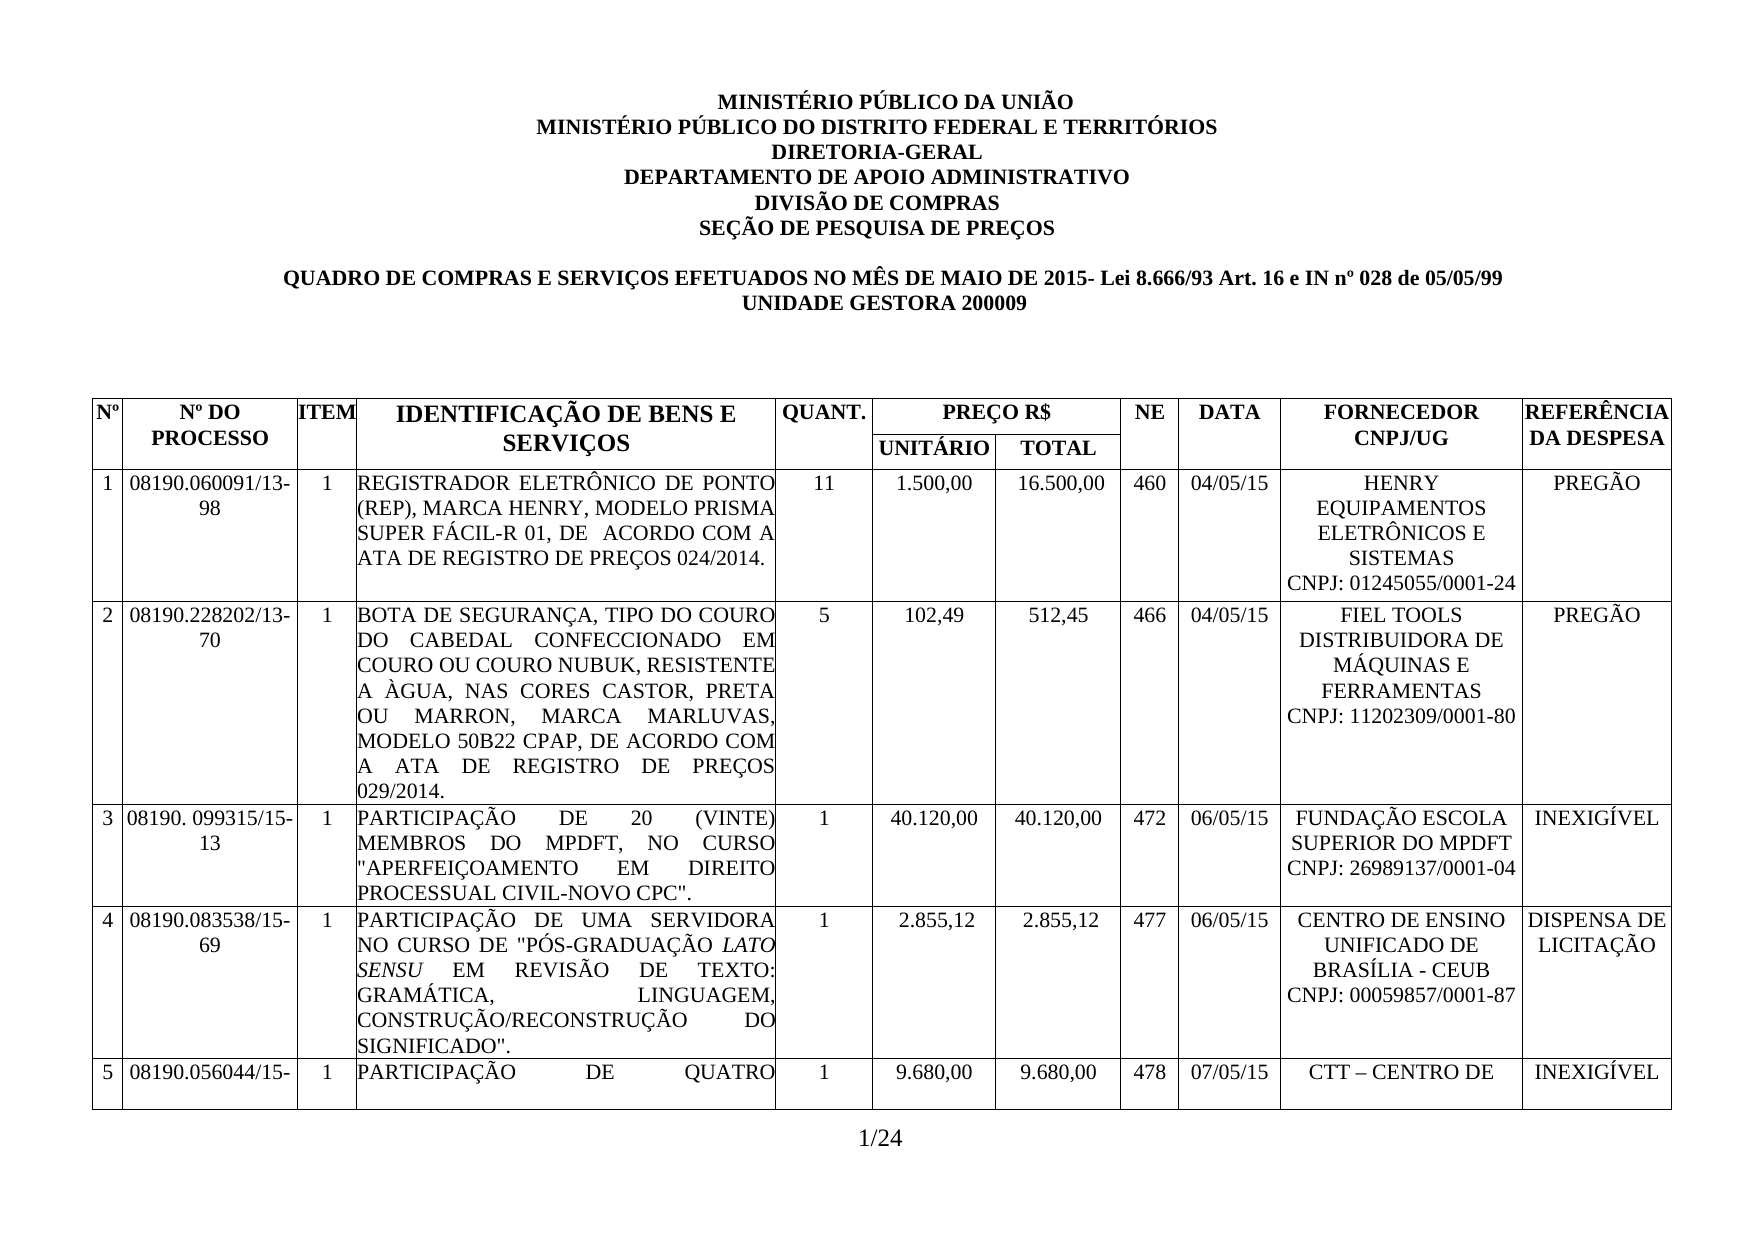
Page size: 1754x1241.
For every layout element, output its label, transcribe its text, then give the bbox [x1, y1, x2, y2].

table_cell PARTICIPAÇÃO DE UMA SERVIDORA NO CURSO DE "PÓS-GRADUAÇÃO LATO SENSU EM REVISÃO DE TEXTO: GRAMÁTICA, LINGUAGEM, CONSTRUÇÃO/RECONSTRUÇÃO DO SIGNIFICADO". [357, 907, 775, 1058]
table_cell 07/05/15 [1179, 1059, 1280, 1109]
table_cell 2.855,12 [873, 907, 995, 1058]
text SEÇÃO DE PESQUISA DE PREÇOS [118, 215, 1636, 240]
table_cell DISPENSA DE LICITAÇÃO [1523, 907, 1671, 1058]
table_cell 477 [1121, 907, 1178, 1058]
table_cell CENTRO DE ENSINO UNIFICADO DE BRASÍLIA - CEUB CNPJ: 00059857/0001-87 [1281, 907, 1522, 1058]
table_cell 1 [298, 1059, 356, 1109]
table_cell 08190.060091/13-98 [123, 470, 297, 601]
table_cell 08190.083538/15-69 [123, 907, 297, 1058]
table_cell 1 [298, 470, 356, 601]
subtitle DIRETORIA-GERAL [118, 139, 1636, 164]
table_cell 08190.056044/15- [123, 1059, 297, 1109]
table_cell 04/05/15 [1179, 470, 1280, 601]
table_cell 1.500,00 [873, 470, 995, 601]
table_cell 5 [776, 602, 872, 804]
table_cell REGISTRADOR ELETRÔNICO DE PONTO (REP), MARCA HENRY, MODELO PRISMA SUPER FÁCIL-R 01, DE ACORDO COM A ATA DE REGISTRO DE PREÇOS 024/2014. [357, 470, 775, 601]
table_cell 40.120,00 [873, 805, 995, 906]
table_cell BOTA DE SEGURANÇA, TIPO DO COURO DO CABEDAL CONFECCIONADO EM COURO OU COURO NUBUK, RESISTENTE A ÀGUA, NAS CORES CASTOR, PRETA OU MARRON, MARCA MARLUVAS, MODELO 50B22 CPAP, DE ACORDO COM A ATA DE REGISTRO DE PREÇOS 029/2014. [357, 602, 775, 804]
table_header FORNECEDOR CNPJ/UG [1281, 399, 1522, 468]
table_cell 08190.228202/13-70 [123, 602, 297, 804]
table_cell 4 [93, 907, 122, 1058]
table_cell PREGÃO [1523, 602, 1671, 804]
table_cell 472 [1121, 805, 1178, 906]
table_header DATA [1179, 399, 1280, 468]
table_cell 102,49 [873, 602, 995, 804]
table_cell 3 [93, 805, 122, 906]
table_cell FIEL TOOLS DISTRIBUIDORA DE MÁQUINAS E FERRAMENTAS CNPJ: 11202309/0001-80 [1281, 602, 1522, 804]
table_cell 11 [776, 470, 872, 601]
table_cell 04/05/15 [1179, 602, 1280, 804]
table_cell 478 [1121, 1059, 1178, 1109]
text MINISTÉRIO PÚBLICO DA UNIÃO [156, 89, 1636, 114]
table_cell PARTICIPAÇÃO DE 20 (VINTE) MEMBROS DO MPDFT, NO CURSO "APERFEIÇOAMENTO EM DIREITO PROCESSUAL CIVIL-NOVO CPC". [357, 805, 775, 906]
table_cell 40.120,00 [996, 805, 1120, 906]
table_header PREÇO R$ [873, 399, 1120, 434]
table_cell PREGÃO [1523, 470, 1671, 601]
table_cell 08190. 099315/15-13 [123, 805, 297, 906]
table_cell PARTICIPAÇÃO DE QUATRO [357, 1059, 775, 1109]
table_header Nº [93, 399, 122, 468]
table_cell 06/05/15 [1179, 907, 1280, 1058]
text DIVISÃO DE COMPRAS [118, 189, 1636, 215]
table_cell UNITÁRIO [873, 435, 995, 468]
table_cell 9.680,00 [996, 1059, 1120, 1109]
table_cell INEXIGÍVEL [1523, 1059, 1671, 1109]
table_cell 1 [298, 907, 356, 1058]
table_header NE [1121, 399, 1178, 468]
table_header Nº DO PROCESSO [123, 399, 297, 468]
table_cell 512,45 [996, 602, 1120, 804]
table_cell 2.855,12 [996, 907, 1120, 1058]
table_cell 1 [298, 805, 356, 906]
subtitle QUADRO DE COMPRAS E SERVIÇOS EFETUADOS NO MÊS DE MAIO DE 2015- Lei 8.666/93 Art. 16 e IN nº 028 de 05/05/99 [118, 265, 1668, 290]
table_cell 460 [1121, 470, 1178, 601]
text DEPARTAMENTO DE APOIO ADMINISTRATIVO [118, 164, 1636, 189]
table_header REFERÊNCIA DA DESPESA [1523, 399, 1671, 468]
table_cell 1 [93, 470, 122, 601]
table_cell 1 [298, 602, 356, 804]
table_header IDENTIFICAÇÃO DE BENS E SERVIÇOS [357, 399, 775, 468]
table_cell 06/05/15 [1179, 805, 1280, 906]
table_cell FUNDAÇÃO ESCOLA SUPERIOR DO MPDFT CNPJ: 26989137/0001-04 [1281, 805, 1522, 906]
subtitle UNIDADE GESTORA 200009 [133, 290, 1636, 316]
text MINISTÉRIO PÚBLICO DO DISTRITO FEDERAL E TERRITÓRIOS [118, 114, 1636, 139]
table_cell TOTAL [996, 435, 1120, 468]
table_header ITEM [298, 399, 356, 468]
table_cell HENRY EQUIPAMENTOS ELETRÔNICOS E SISTEMAS CNPJ: 01245055/0001-24 [1281, 470, 1522, 601]
table_cell 9.680,00 [873, 1059, 995, 1109]
table_cell INEXIGÍVEL [1523, 805, 1671, 906]
table_header QUANT. [776, 399, 872, 468]
table_cell CTT – CENTRO DE [1281, 1059, 1522, 1109]
table_cell 1 [776, 1059, 872, 1109]
table_cell 2 [93, 602, 122, 804]
table_cell 466 [1121, 602, 1178, 804]
table_cell 1 [776, 805, 872, 906]
table_cell 1 [776, 907, 872, 1058]
table_cell 16.500,00 [996, 470, 1120, 601]
table_cell 5 [93, 1059, 122, 1109]
